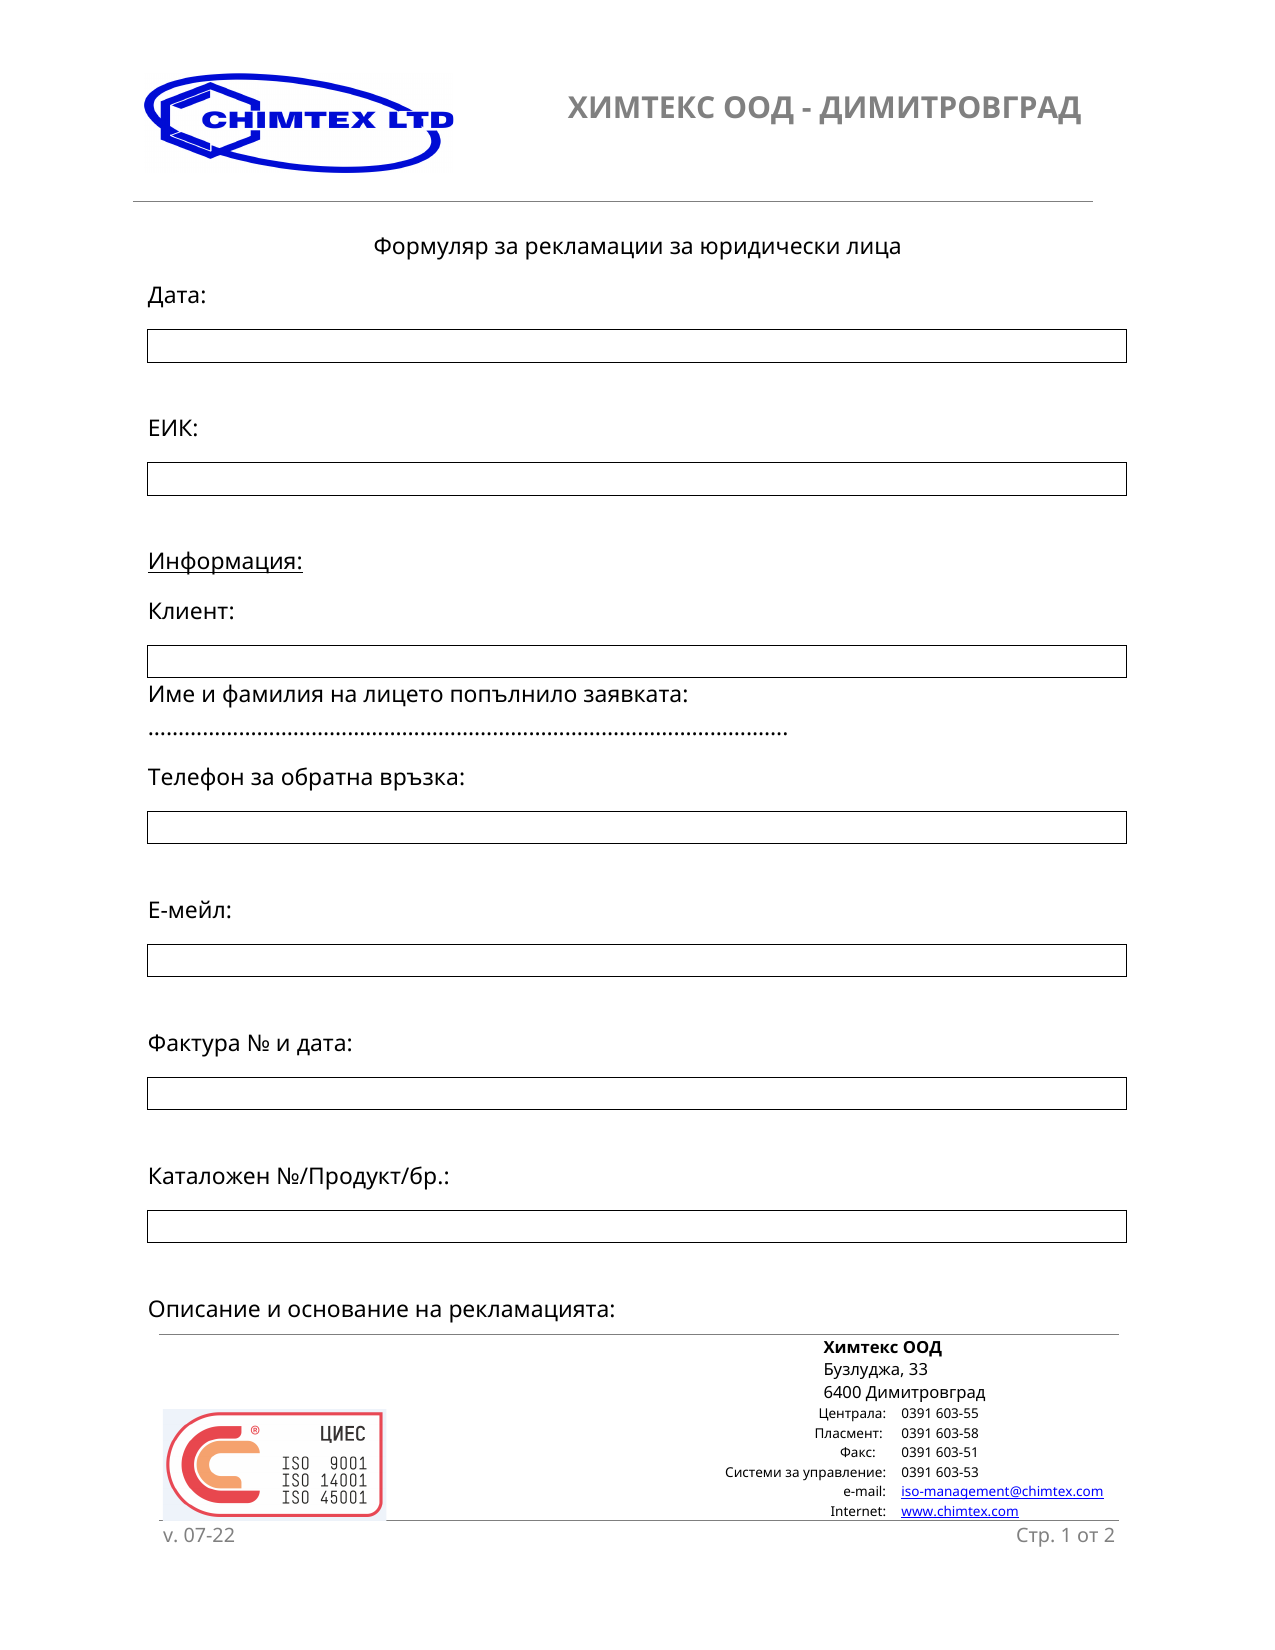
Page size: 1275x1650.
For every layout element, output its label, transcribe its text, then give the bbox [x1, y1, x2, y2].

text ЕИК: [148, 412, 1127, 444]
text Каталожен №/Продукт/бр.: [148, 1160, 1127, 1191]
table_header [148, 1078, 1126, 1109]
table_header [148, 463, 1126, 494]
text Формуляр за рекламации за юридически лица [148, 230, 1127, 261]
table_header [148, 646, 1126, 677]
text Дата: [148, 279, 1127, 311]
table_header [148, 812, 1126, 843]
table_header [148, 330, 1126, 362]
text Е-мейл: [148, 894, 1127, 925]
text Телефон за обратна връзка: [148, 761, 1127, 792]
text Клиент: [148, 595, 1127, 626]
text Фактура № и дата: [148, 1027, 1127, 1058]
table_header [148, 945, 1126, 976]
table_header [148, 1211, 1126, 1242]
text Информация: [148, 545, 1127, 577]
text Име и фамилия на лицето попълнило заявката:……………………………………………………………………………………………. [148, 678, 1127, 743]
text Описание и основание на рекламацията: [148, 1293, 1127, 1324]
